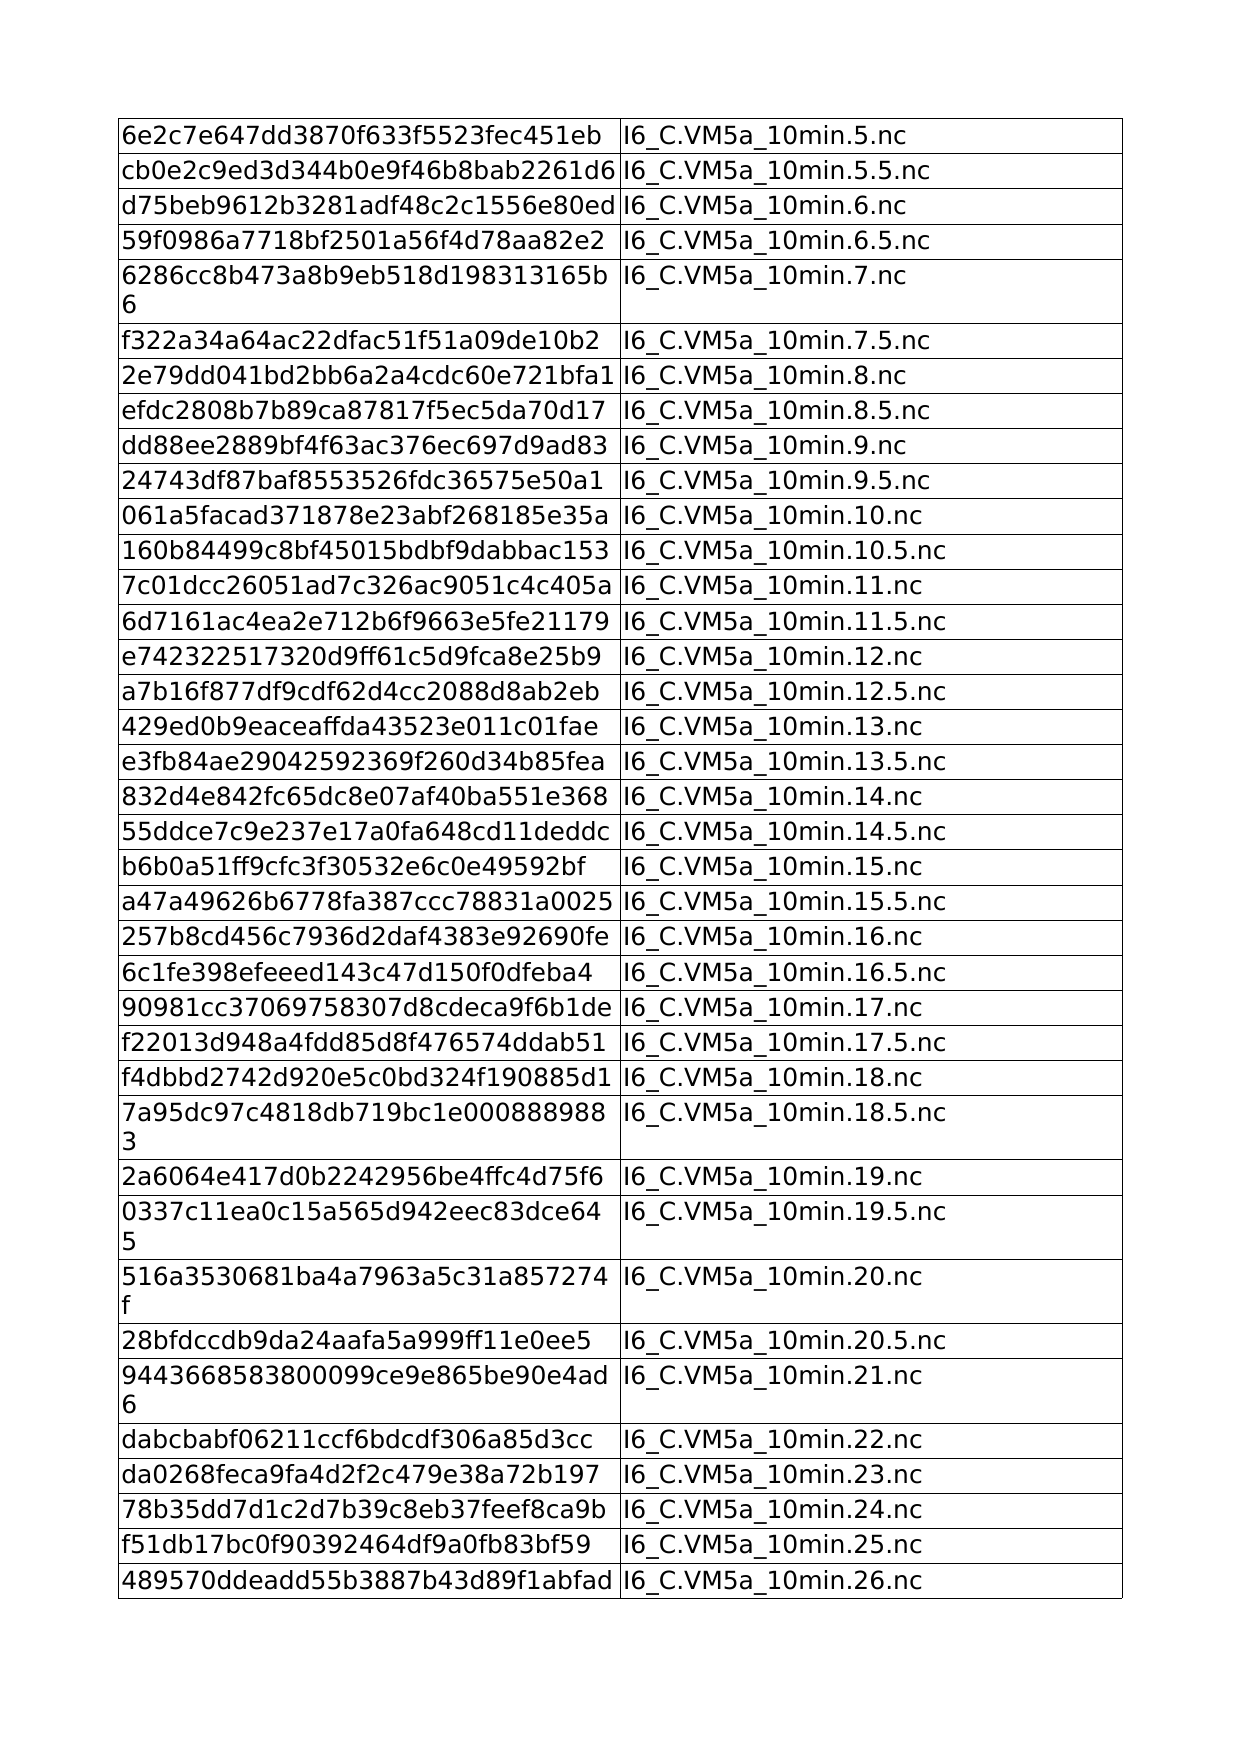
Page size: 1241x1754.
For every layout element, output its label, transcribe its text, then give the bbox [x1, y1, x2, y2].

table_cell 7c01dcc26051ad7c326ac9051c4c405a [119, 570, 620, 604]
table_cell a7b16f877df9cdf62d4cc2088d8ab2eb [119, 675, 620, 709]
table_cell 516a3530681ba4a7963a5c31a857274f [119, 1260, 620, 1323]
table_cell f322a34a64ac22dfac51f51a09de10b2 [119, 324, 620, 358]
table_cell I6_C.VM5a_10min.16.nc [621, 921, 1122, 955]
table_cell I6_C.VM5a_10min.8.5.nc [621, 394, 1122, 428]
table_cell 160b84499c8bf45015bdbf9dabbac153 [119, 535, 620, 568]
table_cell e3fb84ae29042592369f260d34b85fea [119, 745, 620, 779]
table_cell cb0e2c9ed3d344b0e9f46b8bab2261d6 [119, 154, 620, 188]
table_cell I6_C.VM5a_10min.10.5.nc [621, 535, 1122, 568]
table_cell I6_C.VM5a_10min.18.5.nc [621, 1096, 1122, 1159]
table_cell I6_C.VM5a_10min.20.5.nc [621, 1324, 1122, 1358]
table_cell I6_C.VM5a_10min.16.5.nc [621, 956, 1122, 990]
table_cell I6_C.VM5a_10min.19.5.nc [621, 1196, 1122, 1259]
table_cell b6b0a51ff9cfc3f30532e6c0e49592bf [119, 850, 620, 884]
table_cell I6_C.VM5a_10min.11.5.nc [621, 605, 1122, 639]
table_cell d75beb9612b3281adf48c2c1556e80ed [119, 189, 620, 223]
table_cell I6_C.VM5a_10min.13.5.nc [621, 745, 1122, 779]
table_cell 90981cc37069758307d8cdeca9f6b1de [119, 991, 620, 1025]
table_cell I6_C.VM5a_10min.19.nc [621, 1160, 1122, 1194]
table_cell I6_C.VM5a_10min.8.nc [621, 359, 1122, 393]
table_cell 6286cc8b473a8b9eb518d198313165b6 [119, 260, 620, 323]
table_cell I6_C.VM5a_10min.26.nc [621, 1564, 1122, 1598]
table_cell I6_C.VM5a_10min.18.nc [621, 1061, 1122, 1095]
table_cell 0337c11ea0c15a565d942eec83dce645 [119, 1196, 620, 1259]
table_cell I6_C.VM5a_10min.22.nc [621, 1424, 1122, 1457]
table_cell I6_C.VM5a_10min.13.nc [621, 710, 1122, 744]
table_cell 2a6064e417d0b2242956be4ffc4d75f6 [119, 1160, 620, 1194]
table_cell 6c1fe398efeeed143c47d150f0dfeba4 [119, 956, 620, 990]
table_cell da0268feca9fa4d2f2c479e38a72b197 [119, 1459, 620, 1493]
table_cell I6_C.VM5a_10min.7.5.nc [621, 324, 1122, 358]
table_cell I6_C.VM5a_10min.10.nc [621, 499, 1122, 533]
table_cell I6_C.VM5a_10min.6.nc [621, 189, 1122, 223]
table_cell 6d7161ac4ea2e712b6f9663e5fe21179 [119, 605, 620, 639]
table_cell I6_C.VM5a_10min.11.nc [621, 570, 1122, 604]
table_cell 6e2c7e647dd3870f633f5523fec451eb [119, 119, 620, 153]
table_cell e742322517320d9ff61c5d9fca8e25b9 [119, 640, 620, 674]
table_cell 429ed0b9eaceaffda43523e011c01fae [119, 710, 620, 744]
table_cell I6_C.VM5a_10min.15.5.nc [621, 886, 1122, 919]
table_cell 061a5facad371878e23abf268185e35a [119, 499, 620, 533]
table_cell I6_C.VM5a_10min.12.nc [621, 640, 1122, 674]
table_cell 59f0986a7718bf2501a56f4d78aa82e2 [119, 225, 620, 258]
table_cell I6_C.VM5a_10min.6.5.nc [621, 225, 1122, 258]
table_cell I6_C.VM5a_10min.23.nc [621, 1459, 1122, 1493]
table_cell I6_C.VM5a_10min.21.nc [621, 1359, 1122, 1422]
table_cell I6_C.VM5a_10min.12.5.nc [621, 675, 1122, 709]
table_cell f22013d948a4fdd85d8f476574ddab51 [119, 1026, 620, 1060]
table_cell I6_C.VM5a_10min.5.5.nc [621, 154, 1122, 188]
table_cell I6_C.VM5a_10min.25.nc [621, 1529, 1122, 1563]
table_cell I6_C.VM5a_10min.5.nc [621, 119, 1122, 153]
table_cell 2e79dd041bd2bb6a2a4cdc60e721bfa1 [119, 359, 620, 393]
table_cell I6_C.VM5a_10min.24.nc [621, 1494, 1122, 1528]
table_cell 489570ddeadd55b3887b43d89f1abfad [119, 1564, 620, 1598]
table_cell I6_C.VM5a_10min.14.nc [621, 780, 1122, 814]
table_cell 832d4e842fc65dc8e07af40ba551e368 [119, 780, 620, 814]
table_cell a47a49626b6778fa387ccc78831a0025 [119, 886, 620, 919]
table_cell I6_C.VM5a_10min.9.nc [621, 429, 1122, 463]
table_cell dabcbabf06211ccf6bdcdf306a85d3cc [119, 1424, 620, 1457]
table_cell dd88ee2889bf4f63ac376ec697d9ad83 [119, 429, 620, 463]
table_cell I6_C.VM5a_10min.15.nc [621, 850, 1122, 884]
table_cell 7a95dc97c4818db719bc1e0008889883 [119, 1096, 620, 1159]
table_cell 24743df87baf8553526fdc36575e50a1 [119, 464, 620, 498]
table_cell efdc2808b7b89ca87817f5ec5da70d17 [119, 394, 620, 428]
table_cell I6_C.VM5a_10min.14.5.nc [621, 815, 1122, 849]
table_cell 9443668583800099ce9e865be90e4ad6 [119, 1359, 620, 1422]
table_cell 78b35dd7d1c2d7b39c8eb37feef8ca9b [119, 1494, 620, 1528]
table_cell I6_C.VM5a_10min.20.nc [621, 1260, 1122, 1323]
table_cell I6_C.VM5a_10min.17.5.nc [621, 1026, 1122, 1060]
table_cell f4dbbd2742d920e5c0bd324f190885d1 [119, 1061, 620, 1095]
table_cell I6_C.VM5a_10min.17.nc [621, 991, 1122, 1025]
table_cell I6_C.VM5a_10min.9.5.nc [621, 464, 1122, 498]
table_cell I6_C.VM5a_10min.7.nc [621, 260, 1122, 323]
table_cell f51db17bc0f90392464df9a0fb83bf59 [119, 1529, 620, 1563]
table_cell 28bfdccdb9da24aafa5a999ff11e0ee5 [119, 1324, 620, 1358]
table_cell 257b8cd456c7936d2daf4383e92690fe [119, 921, 620, 955]
table_cell 55ddce7c9e237e17a0fa648cd11deddc [119, 815, 620, 849]
